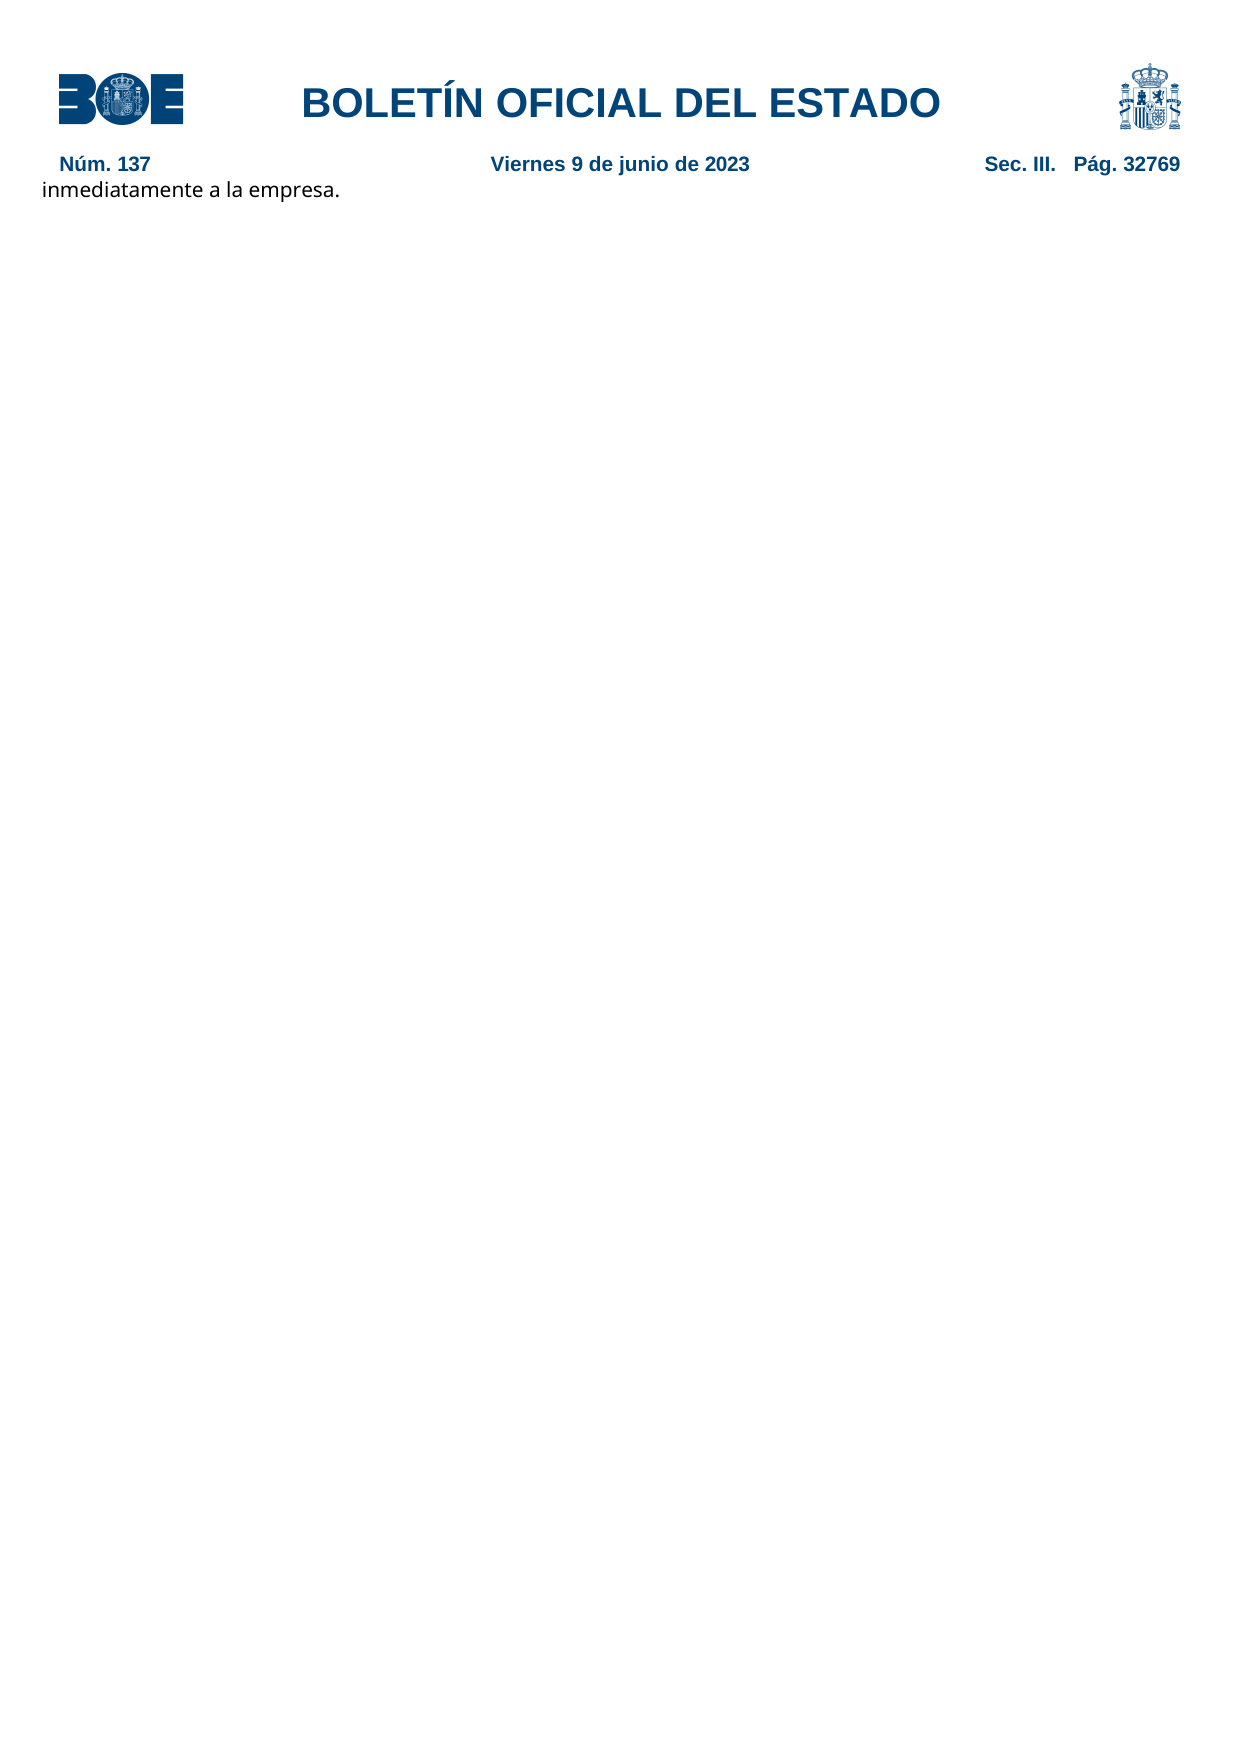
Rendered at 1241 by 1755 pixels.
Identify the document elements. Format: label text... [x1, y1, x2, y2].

text inmediatamente a la empresa. [42, 175, 1034, 204]
